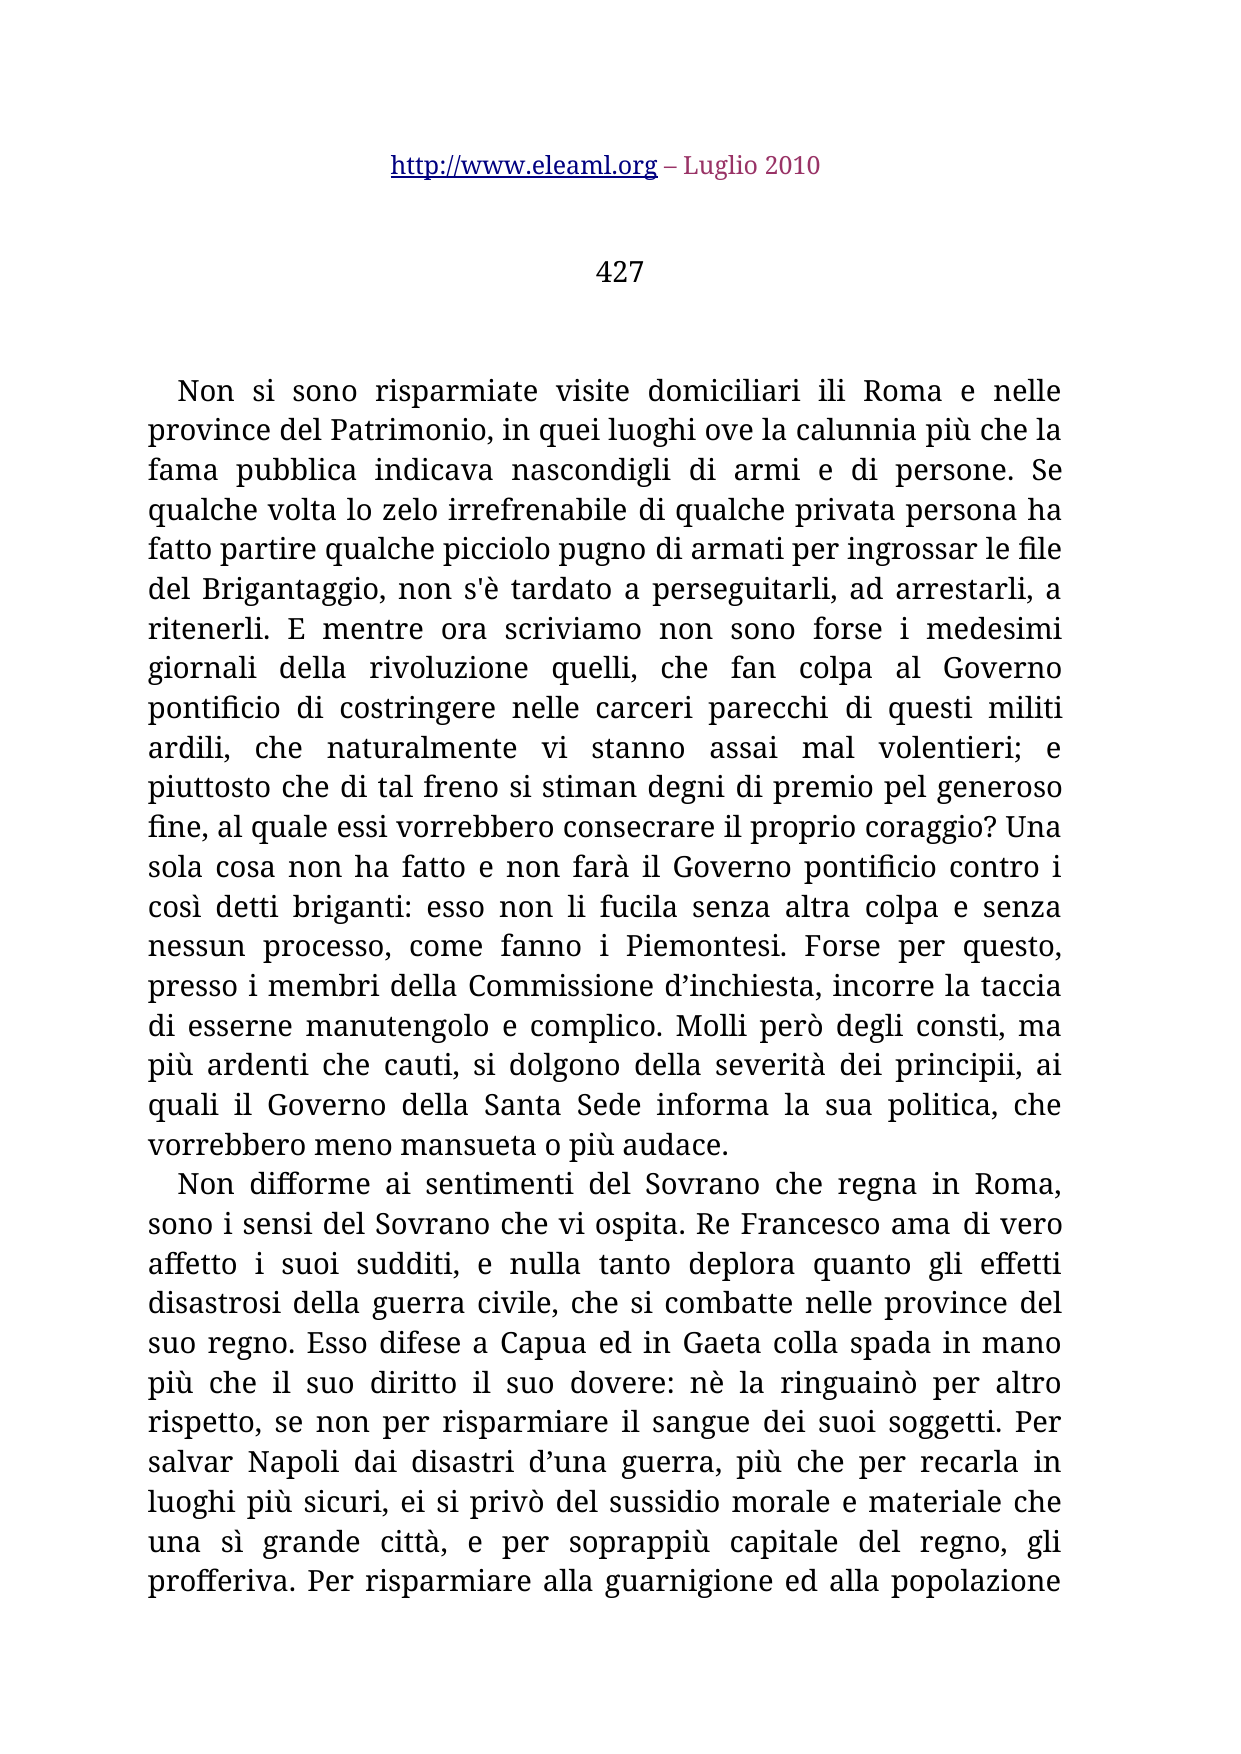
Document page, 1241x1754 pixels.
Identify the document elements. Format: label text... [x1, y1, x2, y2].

text Non difforme ai sentimenti del Sovrano che regna in Roma, sono i sensi del Sovrano che vi ospita. Re Francesco ama di vero affetto i suoi sudditi, e nulla tanto deplora quanto gli effetti disastrosi della guerra civile, che si combatte nelle province del suo regno. Esso difese a Capua ed in Gaeta colla spada in mano più che il suo diritto il suo dovere: nè la ringuainò per altro rispetto, se non per risparmiare il sangue dei suoi soggetti. Per salvar Napoli dai disastri d’una guerra, più che per recarla in luoghi più sicuri, ei si privò del sussidio morale e materiale che una sì grande città, e per soprappiù capitale del regno, gli profferiva. Per risparmiare alla guarnigione ed alla popolazione [148, 1164, 1063, 1600]
text Non si sono risparmiate visite domiciliari ili Roma e nelle province del Patrimonio, in quei luoghi ove la calunnia più che la fama pubblica indicava nascondigli di armi e di persone. Se qualche volta lo zelo irrefrenabile di qualche privata persona ha fatto partire qualche picciolo pugno di armati per ingrossar le file del Brigantaggio, non s'è tardato a perseguitarli, ad arrestarli, a ritenerli. E mentre ora scriviamo non sono forse i medesimi giornali della rivoluzione quelli, che fan colpa al Governo pontificio di costringere nelle carceri parecchi di questi militi ardili, che naturalmente vi stanno assai mal volentieri; e piuttosto che di tal freno si stiman degni di premio pel generoso fine, al quale essi vorrebbero consecrare il proprio coraggio? Una sola cosa non ha fatto e non farà il Governo pontificio contro i così detti briganti: esso non li fucila senza altra colpa e senza nessun processo, come fanno i Piemontesi. Forse per questo, presso i membri della Commissione d’inchiesta, incorre la taccia di esserne manutengolo e complico. Molli però degli consti, ma più ardenti che cauti, si dolgono della severità dei principii, ai quali il Governo della Santa Sede informa la sua politica, che vorrebbero meno mansueta o più audace. [148, 370, 1063, 1164]
text 427 [148, 251, 1063, 291]
